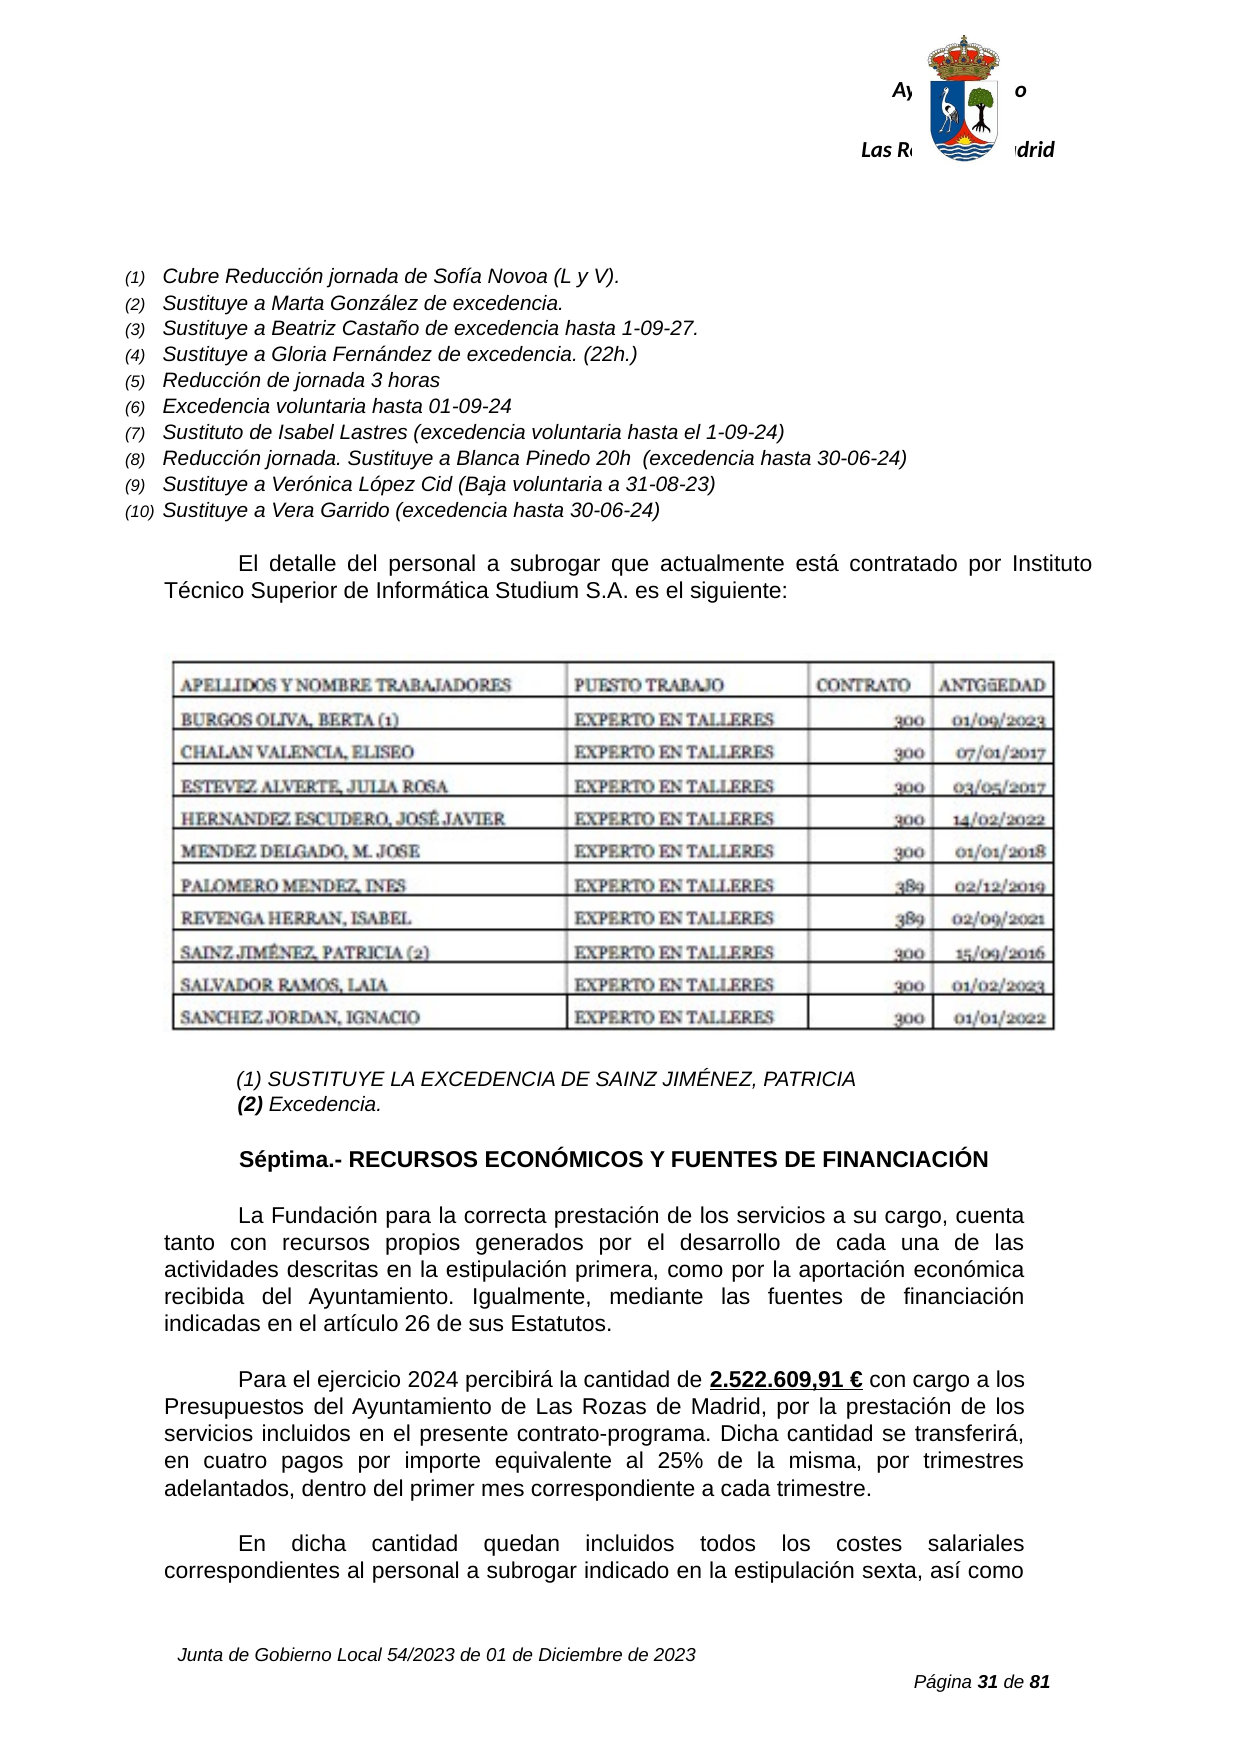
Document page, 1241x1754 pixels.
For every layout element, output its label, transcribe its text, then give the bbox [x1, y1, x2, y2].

list Sustituye a Gloria Fernández de excedencia. (22h.) [125, 342, 1094, 366]
list Sustituye a Verónica López Cid (Baja voluntaria a 31-08-23) [125, 472, 1094, 496]
list Sustituto de Isabel Lastres (excedencia voluntaria hasta el 1-09-24) [125, 420, 1094, 444]
text El detalle del personal a subrogar que actualmente está contratado por Instituto Técnico Superior de Informática Studium S.A. es el siguiente: [164, 549, 1093, 603]
text Para el ejercicio 2024 percibirá la cantidad de 2.522.609,91 € con cargo a los Presupuestos del Ayuntamiento de Las Rozas de Madrid, por la prestación de los servicios incluidos en el presente contrato-programa. Dicha cantidad se transferirá, en cuatro pagos por importe equivalente al 25% de la misma, por trimestres adelantados, dentro del primer mes correspondiente a cada trimestre. [164, 1366, 1025, 1501]
list Reducción jornada. Sustituye a Blanca Pinedo 20h (excedencia hasta 30-06-24) [125, 446, 1094, 470]
text (1) SUSTITUYE LA EXCEDENCIA DE SAINZ JIMÉNEZ, PATRICIA (2) Excedencia. [236, 1067, 875, 1115]
text La Fundación para la correcta prestación de los servicios a su cargo, cuenta tanto con recursos propios generados por el desarrollo de cada una de las actividades descritas en la estipulación primera, como por la aportación económica recibida del Ayuntamiento. Igualmente, mediante las fuentes de financiación indicadas en el artículo 26 de sus Estatutos. [164, 1202, 1025, 1337]
list Sustituye a Vera Garrido (excedencia hasta 30-06-24) [125, 498, 1094, 522]
list Cubre Reducción jornada de Sofía Novoa (L y V). [125, 264, 1094, 288]
list Sustituye a Marta González de excedencia. [125, 290, 1094, 314]
list Reducción de jornada 3 horas [125, 368, 1094, 392]
list Excedencia voluntaria hasta 01-09-24 [125, 394, 1094, 418]
list Sustituye a Beatriz Castaño de excedencia hasta 1-09-27. [125, 316, 1094, 340]
text En dicha cantidad quedan incluidos todos los costes salariales correspondientes al personal a subrogar indicado en la estipulación sexta, así como [164, 1530, 1025, 1584]
subtitle Séptima.- RECURSOS ECONÓMICOS Y FUENTES DE FINANCIACIÓN [239, 1146, 1094, 1172]
